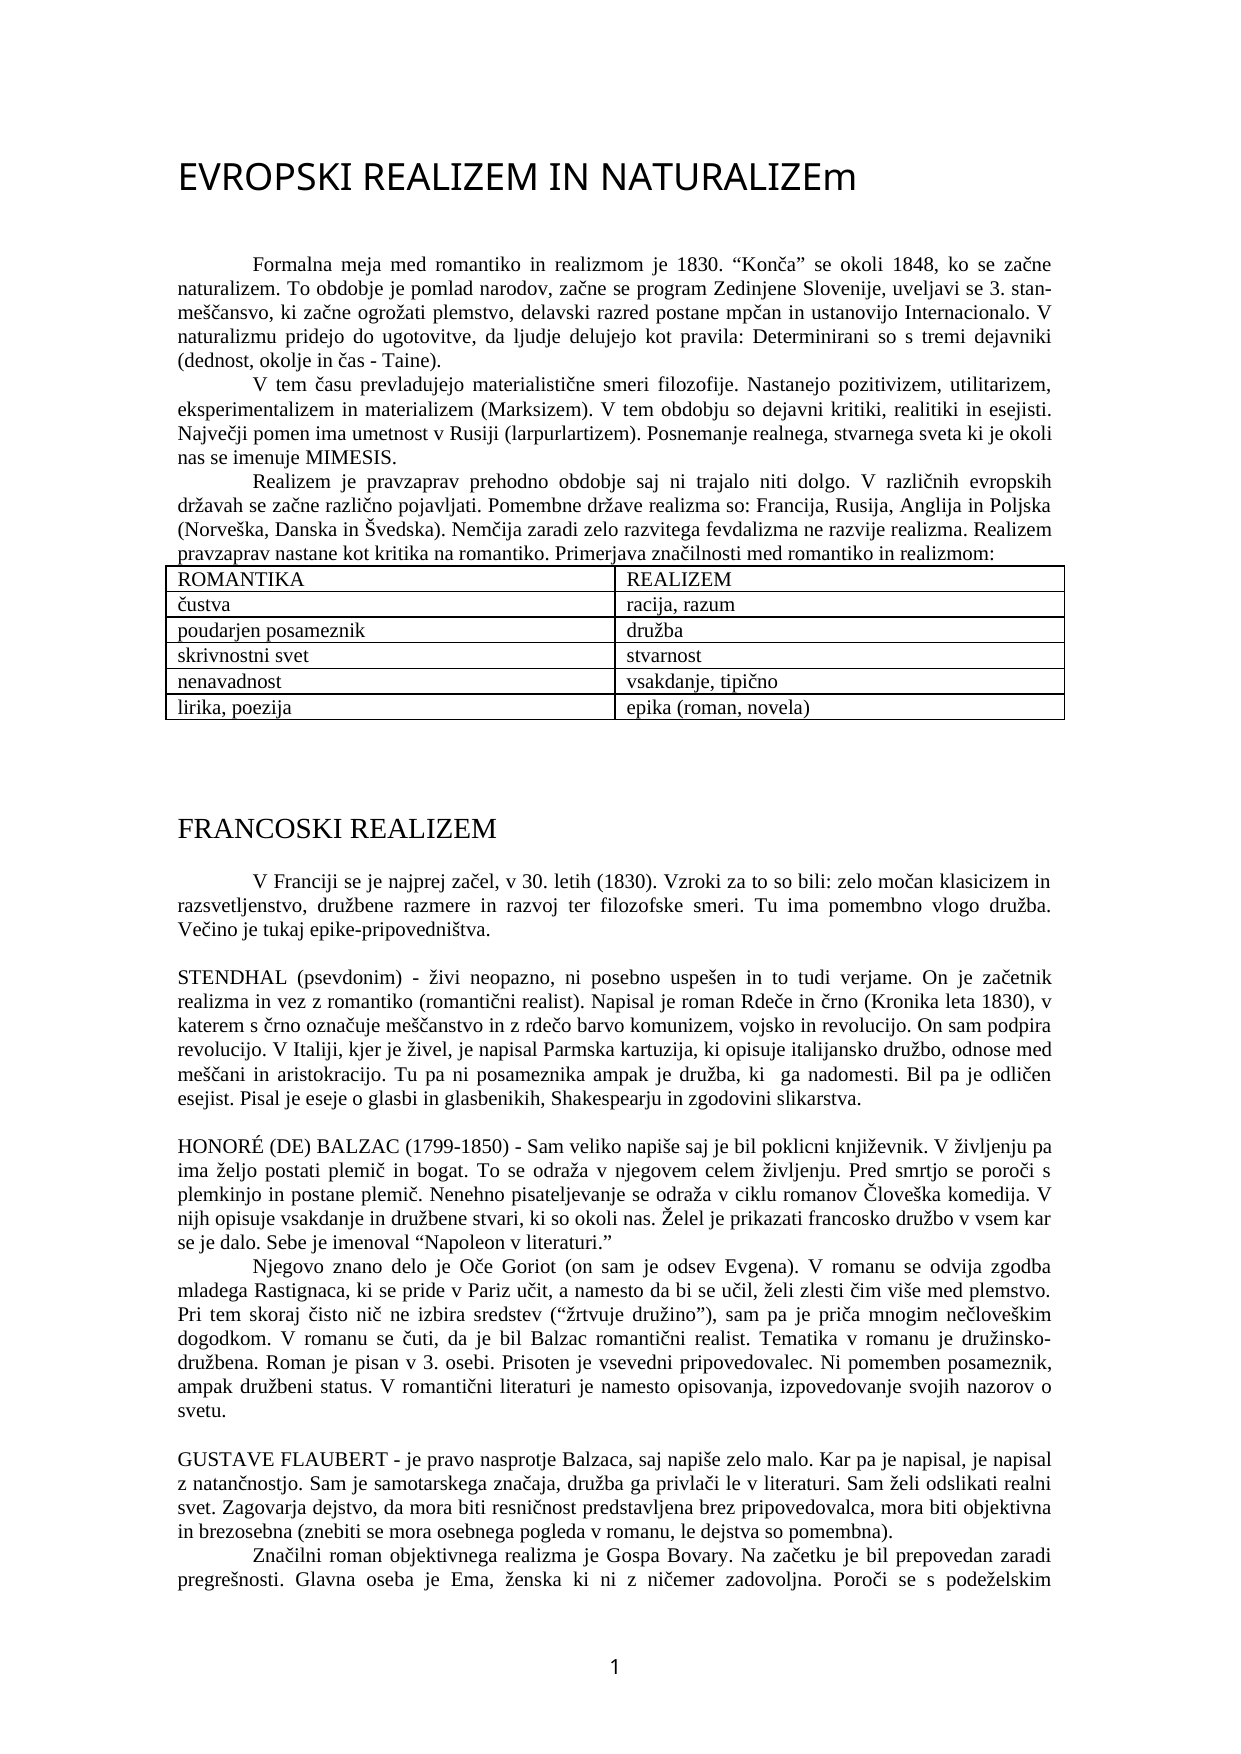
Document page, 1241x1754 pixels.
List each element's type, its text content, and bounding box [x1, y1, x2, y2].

table_header REALIZEM [616, 567, 1064, 591]
table_cell nenavadnost [167, 669, 614, 693]
table_cell čustva [167, 592, 614, 616]
table_cell stvarnost [616, 643, 1064, 667]
text STENDHAL (psevdonim) - živi neopazno, ni posebno uspešen in to tudi verjame. On je začetnik realizma in vez z romantiko (romantični realist). Napisal je roman Rdeče in črno (Kronika leta 1830), v katerem s črno označuje meščanstvo in z rdečo barvo komunizem, vojsko in revolucijo. On sam podpira revolucijo. V Italiji, kjer je živel, je napisal Parmska kartuzija, ki opisuje italijansko družbo, odnose med meščani in aristokracijo. Tu pa ni posameznika ampak je družba, ki ga nadomesti. Bil pa je odličen esejist. Pisal je eseje o glasbi in glasbenikih, Shakespearju in zgodovini slikarstva. [177, 965, 1053, 1109]
table_cell vsakdanje, tipično [616, 669, 1064, 693]
text V tem času prevladujejo materialistične smeri filozofije. Nastanejo pozitivizem, utilitarizem, eksperimentalizem in materializem (Marksizem). V tem obdobju so dejavni kritiki, realitiki in esejisti. Največji pomen ima umetnost v Rusiji (larpurlartizem). Posnemanje realnega, stvarnega sveta ki je okoli nas se imenuje MIMESIS. [177, 372, 1053, 469]
table_cell lirika, poezija [167, 695, 614, 719]
text FRANCOSKI REALIZEM [177, 811, 1053, 845]
table_cell družba [616, 618, 1064, 642]
text Njegovo znano delo je Oče Goriot (on sam je odsev Evgena). V romanu se odvija zgodba mladega Rastignaca, ki se pride v Pariz učit, a namesto da bi se učil, želi zlesti čim više med plemstvo. Pri tem skoraj čisto nič ne izbira sredstev (“žrtvuje družino”), sam pa je priča mnogim nečloveškim dogodkom. V romanu se čuti, da je bil Balzac romantični realist. Tematika v romanu je družinsko-družbena. Roman je pisan v 3. osebi. Prisoten je vsevedni pripovedovalec. Ni pomemben posameznik, ampak družbeni status. V romantični literaturi je namesto opisovanja, izpovedovanje svojih nazorov o svetu. [177, 1254, 1053, 1422]
text Realizem je pravzaprav prehodno obdobje saj ni trajalo niti dolgo. V različnih evropskih državah se začne različno pojavljati. Pomembne države realizma so: Francija, Rusija, Anglija in Poljska (Norveška, Danska in Švedska). Nemčija zaradi zelo razvitega fevdalizma ne razvije realizma. Realizem pravzaprav nastane kot kritika na romantiko. Primerjava značilnosti med romantiko in realizmom: [177, 469, 1053, 565]
text EVROPSKI REALIZEM IN NATURALIZEm [177, 150, 1053, 201]
text Značilni roman objektivnega realizma je Gospa Bovary. Na začetku je bil prepovedan zaradi pregrešnosti. Glavna oseba je Ema, ženska ki ni z ničemer zadovoljna. Poroči se s podeželskim [177, 1543, 1053, 1591]
text GUSTAVE FLAUBERT - je pravo nasprotje Balzaca, saj napiše zelo malo. Kar pa je napisal, je napisal z natančnostjo. Sam je samotarskega značaja, družba ga privlači le v literaturi. Sam želi odslikati realni svet. Zagovarja dejstvo, da mora biti resničnost predstavljena brez pripovedovalca, mora biti objektivna in brezosebna (znebiti se mora osebnega pogleda v romanu, le dejstva so pomembna). [177, 1446, 1053, 1543]
text HONORÉ (DE) BALZAC (1799-1850) - Sam veliko napiše saj je bil poklicni književnik. V življenju pa ima željo postati plemič in bogat. To se odraža v njegovem celem življenju. Pred smrtjo se poroči s plemkinjo in postane plemič. Nenehno pisateljevanje se odraža v ciklu romanov Človeška komedija. V nijh opisuje vsakdanje in družbene stvari, ki so okoli nas. Želel je prikazati francosko družbo v vsem kar se je dalo. Sebe je imenoval “Napoleon v literaturi.” [177, 1134, 1053, 1254]
table_cell poudarjen posameznik [167, 618, 614, 642]
table_cell epika (roman, novela) [616, 695, 1064, 719]
table_cell skrivnostni svet [167, 643, 614, 667]
table_cell racija, razum [616, 592, 1064, 616]
text V Franciji se je najprej začel, v 30. letih (1830). Vzroki za to so bili: zelo močan klasicizem in razsvetljenstvo, družbene razmere in razvoj ter filozofske smeri. Tu ima pomembno vlogo družba. Večino je tukaj epike-pripovedništva. [177, 869, 1053, 941]
table_header ROMANTIKA [167, 567, 614, 591]
text Formalna meja med romantiko in realizmom je 1830. “Konča” se okoli 1848, ko se začne naturalizem. To obdobje je pomlad narodov, začne se program Zedinjene Slovenije, uveljavi se 3. stan-meščansvo, ki začne ogrožati plemstvo, delavski razred postane mpčan in ustanovijo Internacionalo. V naturalizmu pridejo do ugotovitve, da ljudje delujejo kot pravila: Determinirani so s tremi dejavniki (dednost, okolje in čas - Taine). [177, 252, 1053, 372]
